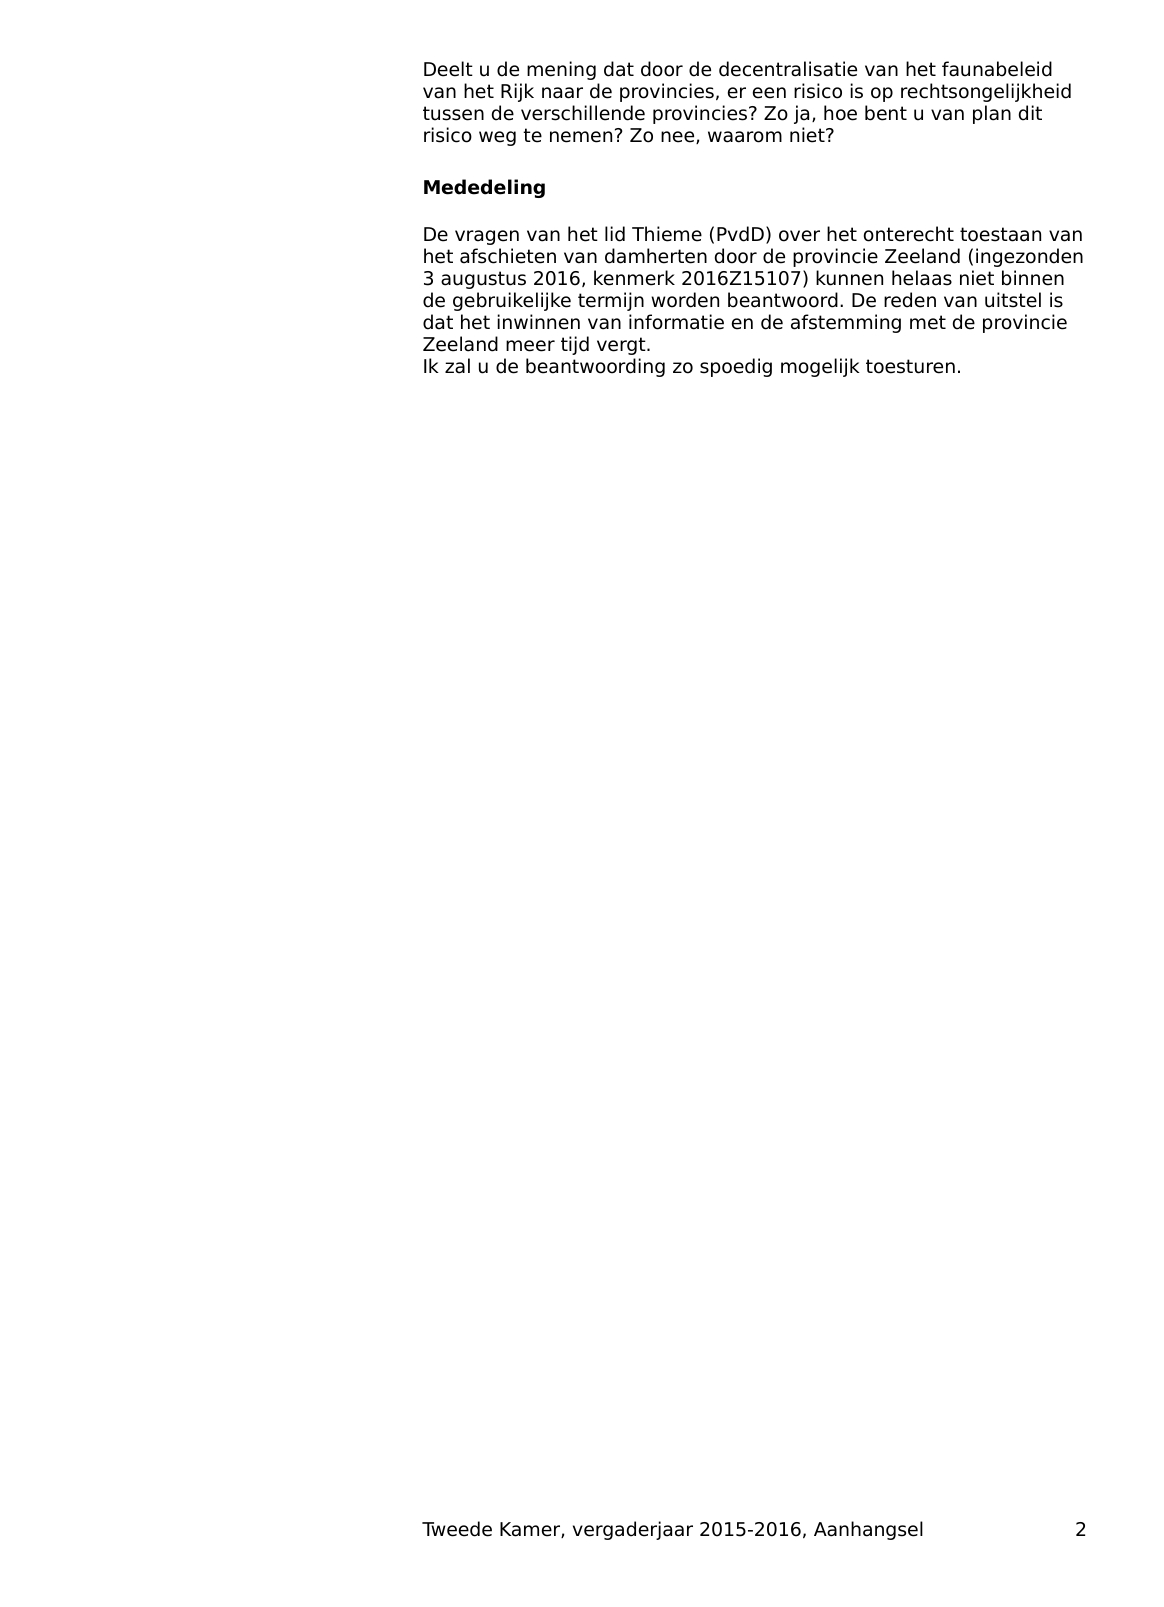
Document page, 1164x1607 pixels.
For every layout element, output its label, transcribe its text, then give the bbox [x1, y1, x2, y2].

text Deelt u de mening dat door de decentralisatie van het faunabeleid van het Rijk naar de provincies, er een risico is op rechtsongelijkheid tussen de verschillende provincies? Zo ja, hoe bent u van plan dit risico weg te nemen? Zo nee, waarom niet? [422, 59, 1087, 147]
text De vragen van het lid Thieme (PvdD) over het onterecht toestaan van het afschieten van damherten door de provincie Zeeland (ingezonden 3 augustus 2016, kenmerk 2016Z15107) kunnen helaas niet binnen de gebruikelijke termijn worden beantwoord. De reden van uitstel is dat het inwinnen van informatie en de afstemming met de provincie Zeeland meer tijd vergt. [422, 224, 1087, 356]
subtitle Mededeling [422, 177, 1087, 199]
text Ik zal u de beantwoording zo spoedig mogelijk toesturen. [422, 356, 1087, 378]
